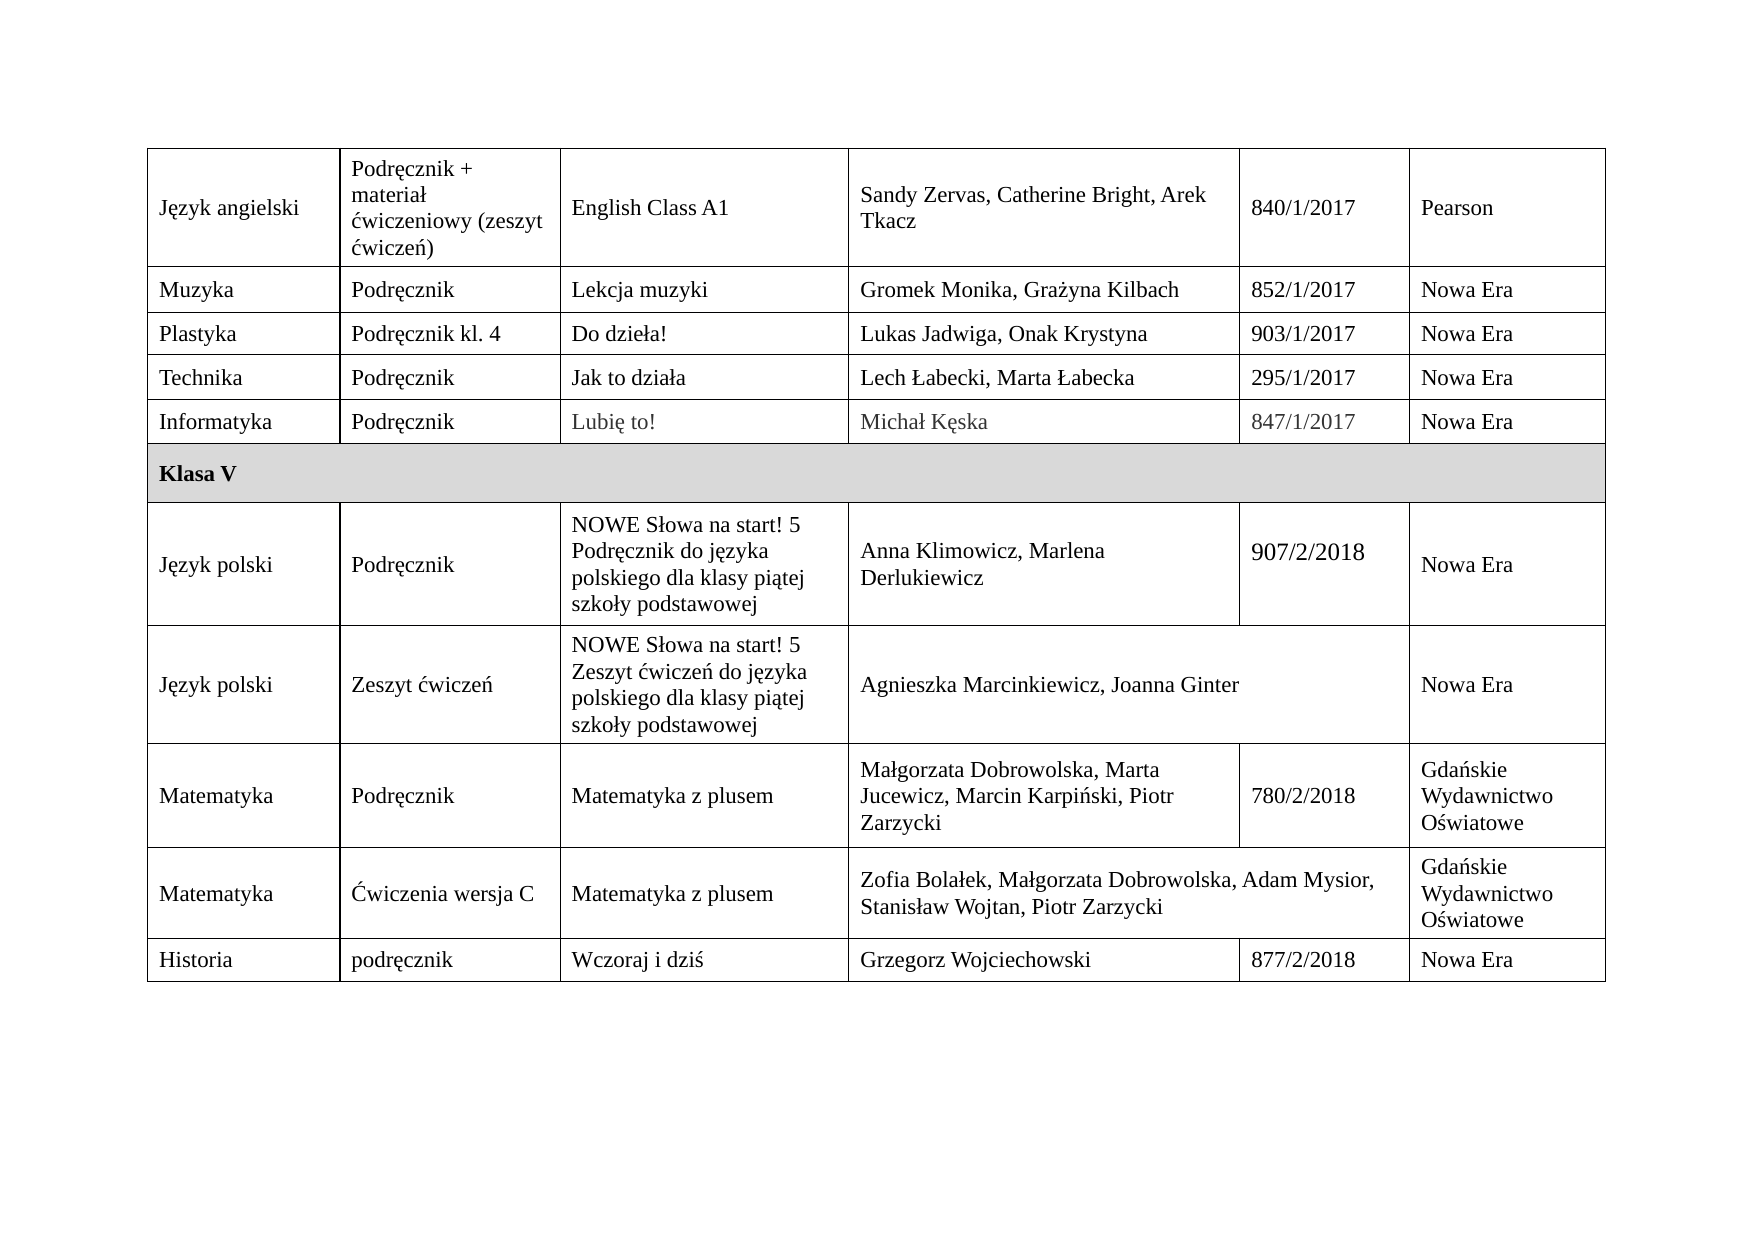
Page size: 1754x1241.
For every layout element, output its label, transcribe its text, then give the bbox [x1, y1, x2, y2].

table_cell Zofia Bolałek, Małgorzata Dobrowolska, Adam Mysior, Stanisław Wojtan, Piotr Zarzycki [849, 848, 1409, 937]
table_cell Sandy Zervas, Catherine Bright, Arek Tkacz [849, 149, 1239, 266]
table_cell Podręcznik kl. 4 [341, 313, 560, 354]
table_cell Język polski [148, 503, 339, 624]
table_cell Nowa Era [1410, 267, 1605, 312]
table_cell Jak to działa [561, 355, 848, 399]
table_cell Ćwiczenia wersja C [341, 848, 560, 937]
table_cell Język angielski [148, 149, 339, 266]
table_cell Michał Kęska [849, 400, 1239, 442]
table_cell Podręcznik [341, 503, 560, 624]
table_cell Muzyka [148, 267, 339, 312]
table_cell Informatyka [148, 400, 339, 442]
table_cell Grzegorz Wojciechowski [849, 939, 1239, 981]
table_cell 877/2/2018 [1240, 939, 1409, 981]
table_cell English Class A1 [561, 149, 848, 266]
table_cell Język polski [148, 626, 339, 743]
table_cell 780/2/2018 [1240, 744, 1409, 847]
table_cell Matematyka [148, 848, 339, 937]
table_cell Gdańskie Wydawnictwo Oświatowe [1410, 848, 1605, 937]
table_cell Podręcznik [341, 744, 560, 847]
table_cell 907/2/2018 [1240, 503, 1409, 624]
table_cell Lubię to! [561, 400, 848, 442]
table_cell Matematyka z plusem [561, 848, 848, 937]
table_cell Agnieszka Marcinkiewicz, Joanna Ginter [849, 626, 1409, 743]
table_cell Nowa Era [1410, 503, 1605, 624]
table_cell Pearson [1410, 149, 1605, 266]
table_cell Podręcznik [341, 267, 560, 312]
table_cell 840/1/2017 [1240, 149, 1409, 266]
table_cell Nowa Era [1410, 939, 1605, 981]
table_cell Gdańskie Wydawnictwo Oświatowe [1410, 744, 1605, 847]
table_cell Matematyka z plusem [561, 744, 848, 847]
table_cell Zeszyt ćwiczeń [341, 626, 560, 743]
table_cell Wczoraj i dziś [561, 939, 848, 981]
table_cell Nowa Era [1410, 313, 1605, 354]
table_cell Nowa Era [1410, 400, 1605, 442]
table_cell Klasa V [148, 444, 1605, 502]
table_cell Historia [148, 939, 339, 981]
table_cell Podręcznik [341, 400, 560, 442]
table_cell 852/1/2017 [1240, 267, 1409, 312]
table_cell Lekcja muzyki [561, 267, 848, 312]
table_cell Lech Łabecki, Marta Łabecka [849, 355, 1239, 399]
table_cell Podręcznik [341, 355, 560, 399]
table_cell 847/1/2017 [1240, 400, 1409, 442]
table_cell podręcznik [341, 939, 560, 981]
table_cell NOWE Słowa na start! 5 Zeszyt ćwiczeń do języka polskiego dla klasy piątej szkoły podstawowej [561, 626, 848, 743]
table_cell 903/1/2017 [1240, 313, 1409, 354]
table_cell Do dzieła! [561, 313, 848, 354]
table_cell Podręcznik + materiał ćwiczeniowy (zeszyt ćwiczeń) [341, 149, 560, 266]
table_cell Technika [148, 355, 339, 399]
table_cell NOWE Słowa na start! 5 Podręcznik do języka polskiego dla klasy piątej szkoły podstawowej [561, 503, 848, 624]
table_cell Lukas Jadwiga, Onak Krystyna [849, 313, 1239, 354]
table_cell Gromek Monika, Grażyna Kilbach [849, 267, 1239, 312]
table_cell Nowa Era [1410, 355, 1605, 399]
table_cell Małgorzata Dobrowolska, Marta Jucewicz, Marcin Karpiński, Piotr Zarzycki [849, 744, 1239, 847]
table_cell Anna Klimowicz, Marlena Derlukiewicz [849, 503, 1239, 624]
table_cell Plastyka [148, 313, 339, 354]
table_cell Matematyka [148, 744, 339, 847]
table_cell 295/1/2017 [1240, 355, 1409, 399]
table_cell Nowa Era [1410, 626, 1605, 743]
